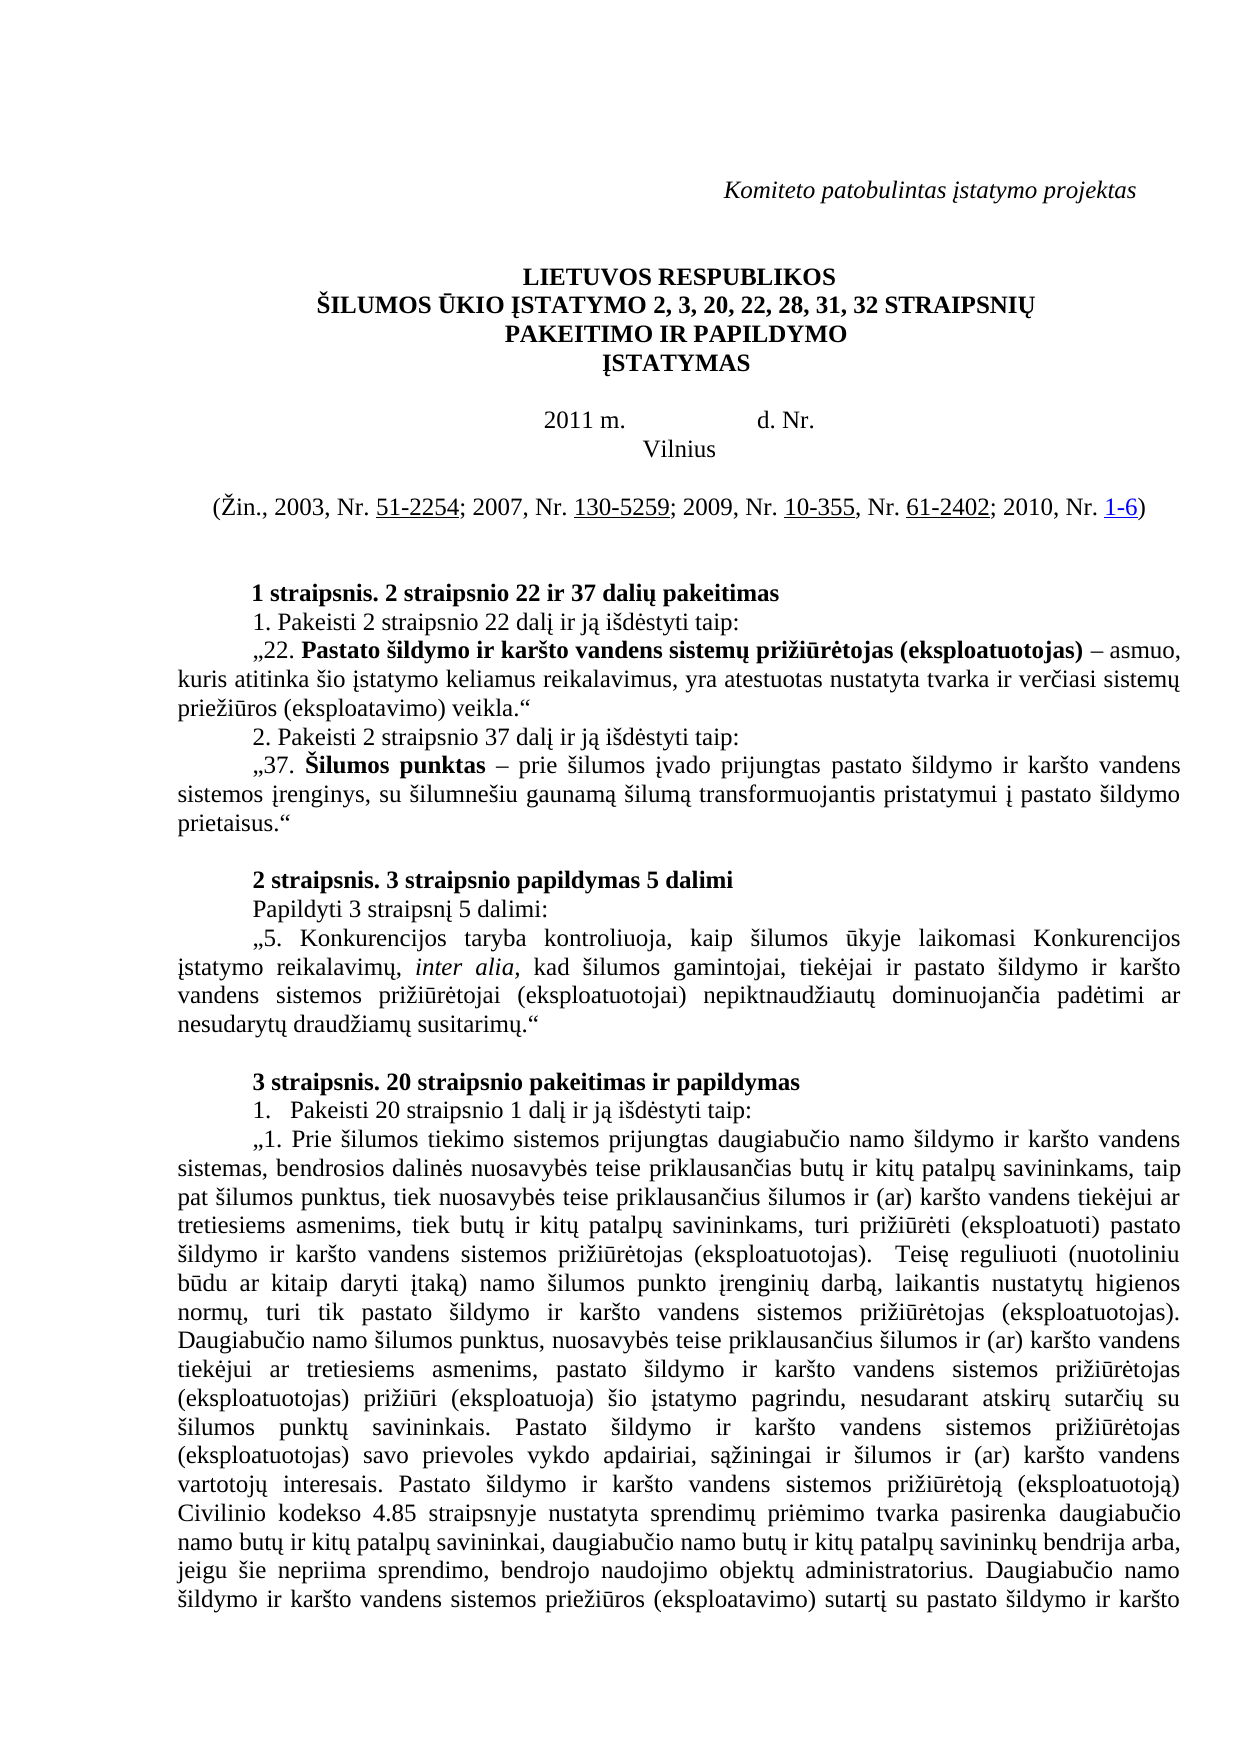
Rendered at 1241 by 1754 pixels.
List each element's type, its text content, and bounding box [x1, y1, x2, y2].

text 1. Pakeisti 20 straipsnio 1 dalį ir ją išdėstyti taip: [252, 1096, 1181, 1124]
text Vilnius [177, 434, 1181, 463]
text 2. Pakeisti 2 straipsnio 37 dalį ir ją išdėstyti taip: [177, 722, 1181, 751]
text Komiteto patobulintas įstatymo projektas [723, 176, 1181, 204]
text „37. Šilumos punktas – prie šilumos įvado prijungtas pastato šildymo ir karšto vandens sistemos įrenginys, su šilumnešiu gaunamą šilumą transformuojantis pristatymui į pastato šildymo prietaisus.“ [177, 751, 1181, 837]
text (Žin., 2003, Nr. 51-2254; 2007, Nr. 130-5259; 2009, Nr. 10-355, Nr. 61-2402; 2010, Nr. 1-6) [177, 492, 1181, 521]
text „22. Pastato šildymo ir karšto vandens sistemų prižiūrėtojas (eksploatuotojas) – asmuo, kuris atitinka šio įstatymo keliamus reikalavimus, yra atestuotas nustatyta tvarka ir verčiasi sistemų priežiūros (eksploatavimo) veikla.“ [177, 636, 1181, 722]
text Papildyti 3 straipsnį 5 dalimi: [177, 894, 1181, 923]
text LIETUVOS RESPUBLIKOS [177, 262, 1181, 291]
text 3 straipsnis. 20 straipsnio pakeitimas ir papildymas [177, 1067, 1181, 1096]
text „5. Konkurencijos taryba kontroliuoja, kaip šilumos ūkyje laikomasi Konkurencijos įstatymo reikalavimų, inter alia, kad šilumos gamintojai, tiekėjai ir pastato šildymo ir karšto vandens sistemos prižiūrėtojai (eksploatuotojai) nepiktnaudžiautų dominuojančia padėtimi ar nesudarytų draudžiamų susitarimų.“ [177, 923, 1181, 1038]
text PAKEITIMO IR PAPILDYMO [177, 319, 1181, 348]
text 1. Pakeisti 2 straipsnio 22 dalį ir ją išdėstyti taip: [177, 607, 1181, 636]
text ŠILUMOS ŪKIO ĮSTATYMO 2, 3, 20, 22, 28, 31, 32 STRAIPSNIŲ [177, 291, 1181, 319]
text 2011 m. d. Nr. [177, 406, 1181, 434]
text 1 straipsnis. 2 straipsnio 22 ir 37 dalių pakeitimas [177, 578, 1181, 607]
text 2 straipsnis. 3 straipsnio papildymas 5 dalimi [177, 866, 1181, 894]
text „1. Prie šilumos tiekimo sistemos prijungtas daugiabučio namo šildymo ir karšto vandens sistemas, bendrosios dalinės nuosavybės teise priklausančias butų ir kitų patalpų savininkams, taip pat šilumos punktus, tiek nuosavybės teise priklausančius šilumos ir (ar) karšto vandens tiekėjui ar tretiesiems asmenims, tiek butų ir kitų patalpų savininkams, turi prižiūrėti (eksploatuoti) pastato šildymo ir karšto vandens sistemos prižiūrėtojas (eksploatuotojas). Teisę reguliuoti (nuotoliniu būdu ar kitaip daryti įtaką) namo šilumos punkto įrenginių darbą, laikantis nustatytų higienos normų, turi tik pastato šildymo ir karšto vandens sistemos prižiūrėtojas (eksploatuotojas). Daugiabučio namo šilumos punktus, nuosavybės teise priklausančius šilumos ir (ar) karšto vandens tiekėjui ar tretiesiems asmenims, pastato šildymo ir karšto vandens sistemos prižiūrėtojas (eksploatuotojas) prižiūri (eksploatuoja) šio įstatymo pagrindu, nesudarant atskirų sutarčių su šilumos punktų savininkais. Pastato šildymo ir karšto vandens sistemos prižiūrėtojas (eksploatuotojas) savo prievoles vykdo apdairiai, sąžiningai ir šilumos ir (ar) karšto vandens vartotojų interesais. Pastato šildymo ir karšto vandens sistemos prižiūrėtoją (eksploatuotoją) Civilinio kodekso 4.85 straipsnyje nustatyta sprendimų priėmimo tvarka pasirenka daugiabučio namo butų ir kitų patalpų savininkai, daugiabučio namo butų ir kitų patalpų savininkų bendrija arba, jeigu šie nepriima sprendimo, bendrojo naudojimo objektų administratorius. Daugiabučio namo šildymo ir karšto vandens sistemos priežiūros (eksploatavimo) sutartį su pastato šildymo ir karšto [177, 1124, 1181, 1613]
text ĮSTATYMAS [177, 348, 1181, 377]
